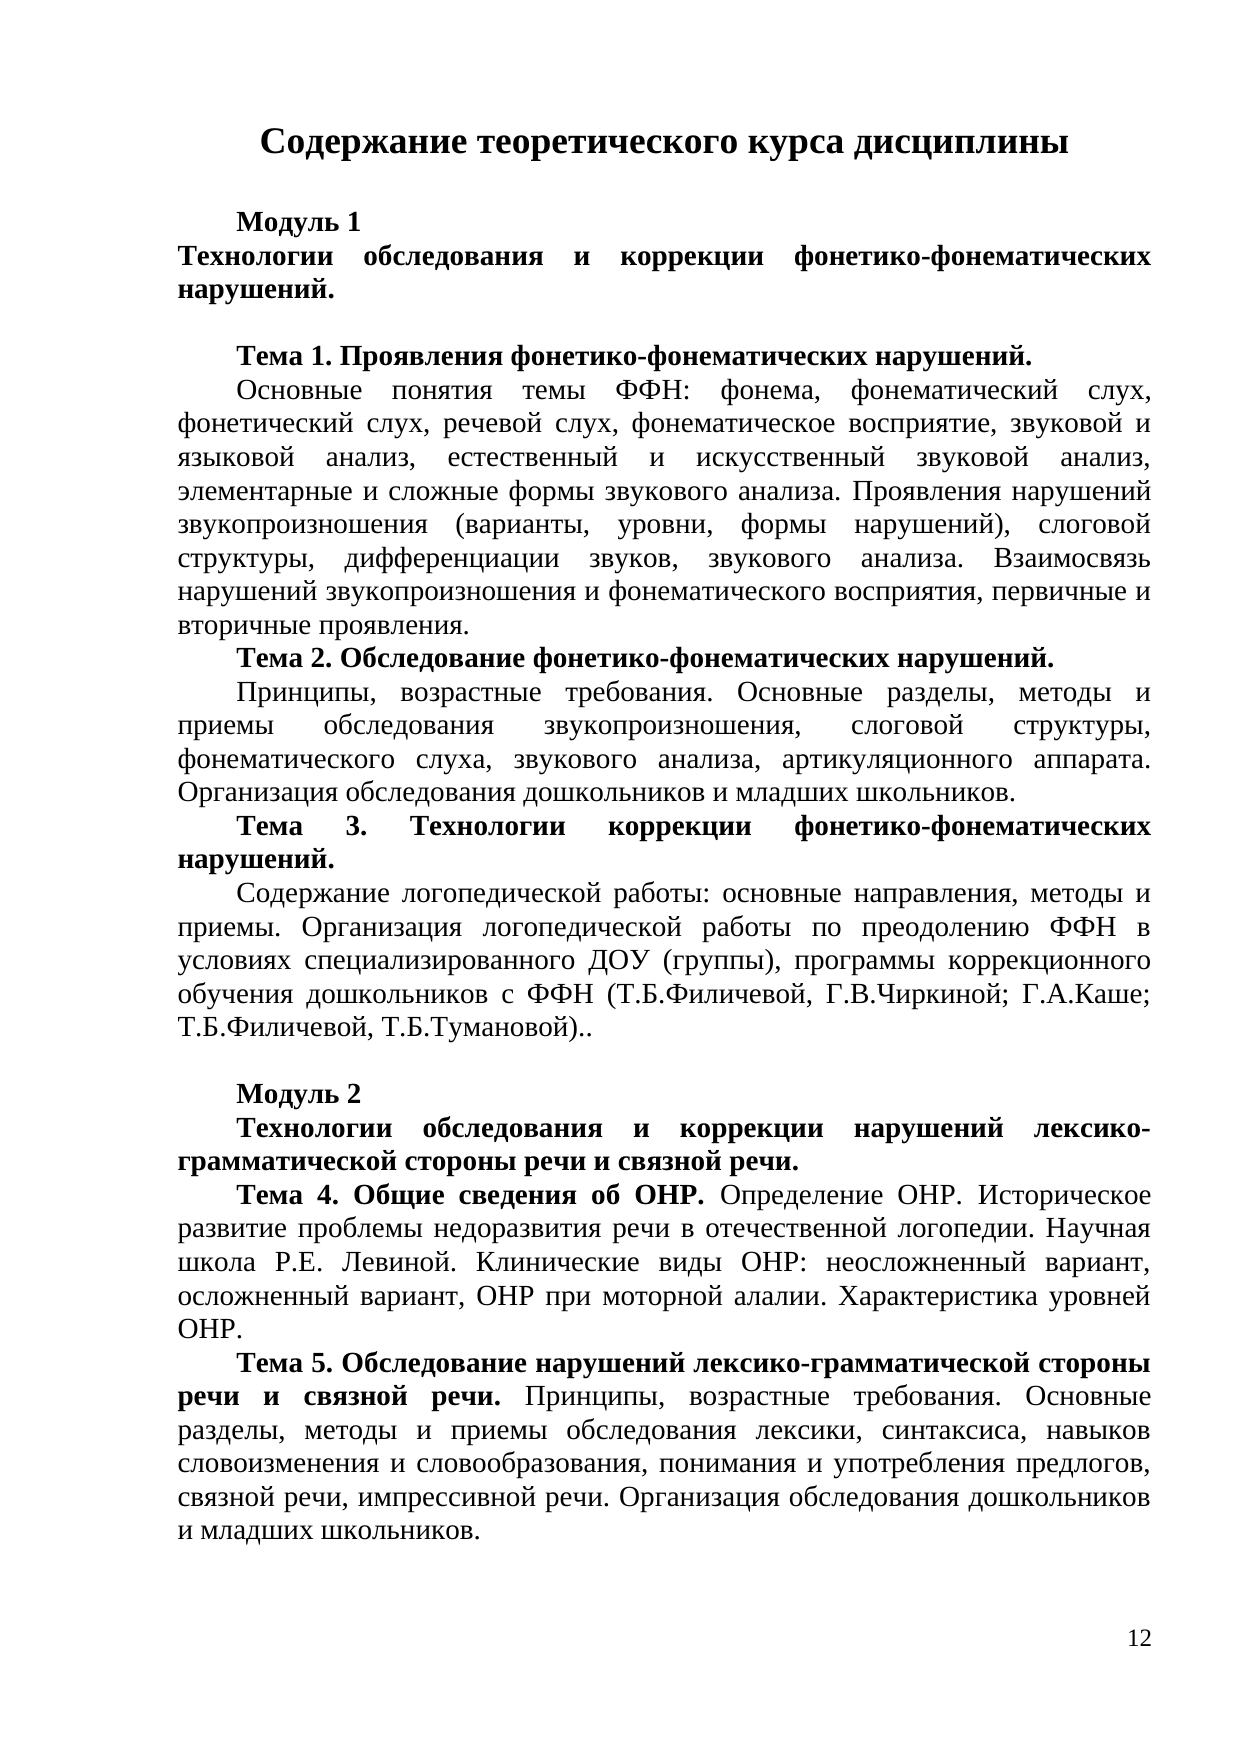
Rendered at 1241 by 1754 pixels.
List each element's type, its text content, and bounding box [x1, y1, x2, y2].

text Тема 1. Проявления фонетико-фонематических нарушений. [177, 338, 1152, 372]
text Тема 5. Обследование нарушений лексико-грамматической стороны речи и связной речи. Принципы, возрастные требования. Основные разделы, методы и приемы обследования лексики, синтаксиса, навыков словоизменения и словообразования, понимания и употребления предлогов, связной речи, импрессивной речи. Организация обследования дошкольников и младших школьников. [177, 1345, 1152, 1546]
text Принципы, возрастные требования. Основные разделы, методы и приемы обследования звукопроизношения, слоговой структуры, фонематического слуха, звукового анализа, артикуляционного аппарата. Организация обследования дошкольников и младших школьников. [177, 674, 1152, 808]
text Технологии обследования и коррекции фонетико-фонематических нарушений. [177, 238, 1152, 305]
text Основные понятия темы ФФН: фонема, фонематический слух, фонетический слух, речевой слух, фонематическое восприятие, звуковой и языковой анализ, естественный и искусственный звуковой анализ, элементарные и сложные формы звукового анализа. Проявления нарушений звукопроизношения (варианты, уровни, формы нарушений), слоговой структуры, дифференциации звуков, звукового анализа. Взаимосвязь нарушений звукопроизношения и фонематического восприятия, первичные и вторичные проявления. [177, 372, 1152, 640]
text Модуль 2 [177, 1076, 1152, 1110]
text Содержание теоретического курса дисциплины [177, 118, 1152, 161]
text Тема 2. Обследование фонетико-фонематических нарушений. [177, 640, 1152, 674]
text Тема 4. Общие сведения об ОНР. Определение ОНР. Историческое развитие проблемы недоразвития речи в отечественной логопедии. Научная школа Р.Е. Левиной. Клинические виды ОНР: неосложненный вариант, осложненный вариант, ОНР при моторной алалии. Характеристика уровней ОНР. [177, 1177, 1152, 1345]
text Содержание логопедической работы: основные направления, методы и приемы. Организация логопедической работы по преодолению ФФН в условиях специализированного ДОУ (группы), программы коррекционного обучения дошкольников с ФФН (Т.Б.Филичевой, Г.В.Чиркиной; Г.А.Каше; Т.Б.Филичевой, Т.Б.Тумановой).. [177, 875, 1152, 1043]
text Технологии обследования и коррекции нарушений лексико-грамматической стороны речи и связной речи. [177, 1110, 1152, 1177]
text Модуль 1 [177, 204, 1152, 238]
text Тема 3. Технологии коррекции фонетико-фонематических нарушений. [177, 808, 1152, 875]
